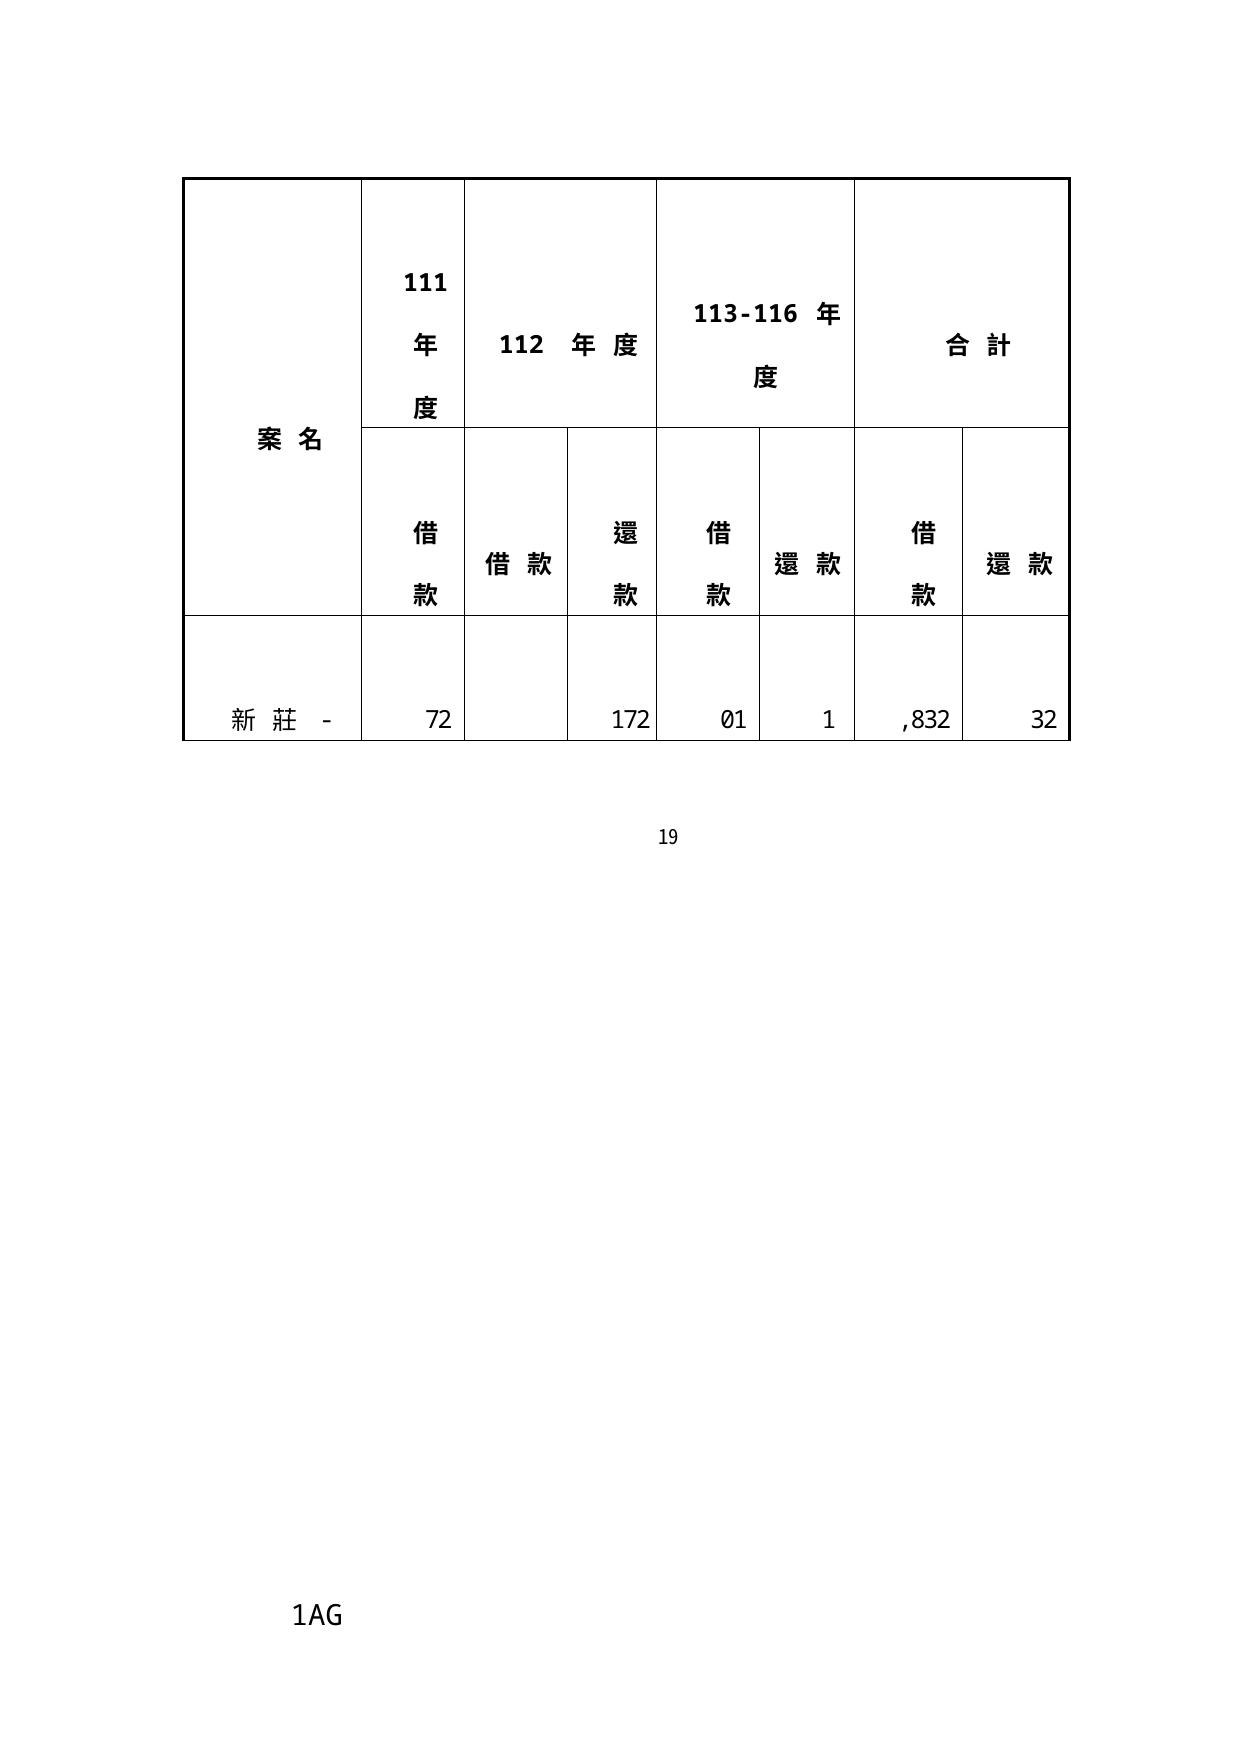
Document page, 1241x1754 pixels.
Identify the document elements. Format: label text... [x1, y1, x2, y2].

table_cell 借款 [465, 428, 567, 615]
table_cell 01 [657, 616, 759, 740]
table_cell 172 [568, 616, 656, 740]
table_cell 32 [963, 616, 1068, 740]
table_cell 72 [362, 616, 464, 740]
table_cell 借款 [657, 428, 759, 615]
table_cell 新莊- [185, 616, 361, 740]
table_cell 還款 [568, 428, 656, 615]
table_cell 借款 [855, 428, 962, 615]
table_header 112年度 [465, 180, 656, 427]
table_header 案名 [185, 180, 361, 615]
table_cell 還款 [963, 428, 1068, 615]
table_cell ,832 [855, 616, 962, 740]
table_cell 還款 [760, 428, 854, 615]
table_header 113-116年度 [657, 180, 854, 427]
table_cell 1 [760, 616, 854, 740]
table_header 111年度 [362, 180, 464, 427]
table_header 合計 [855, 180, 1068, 427]
table_cell 借款 [362, 428, 464, 615]
table_cell [465, 616, 567, 740]
